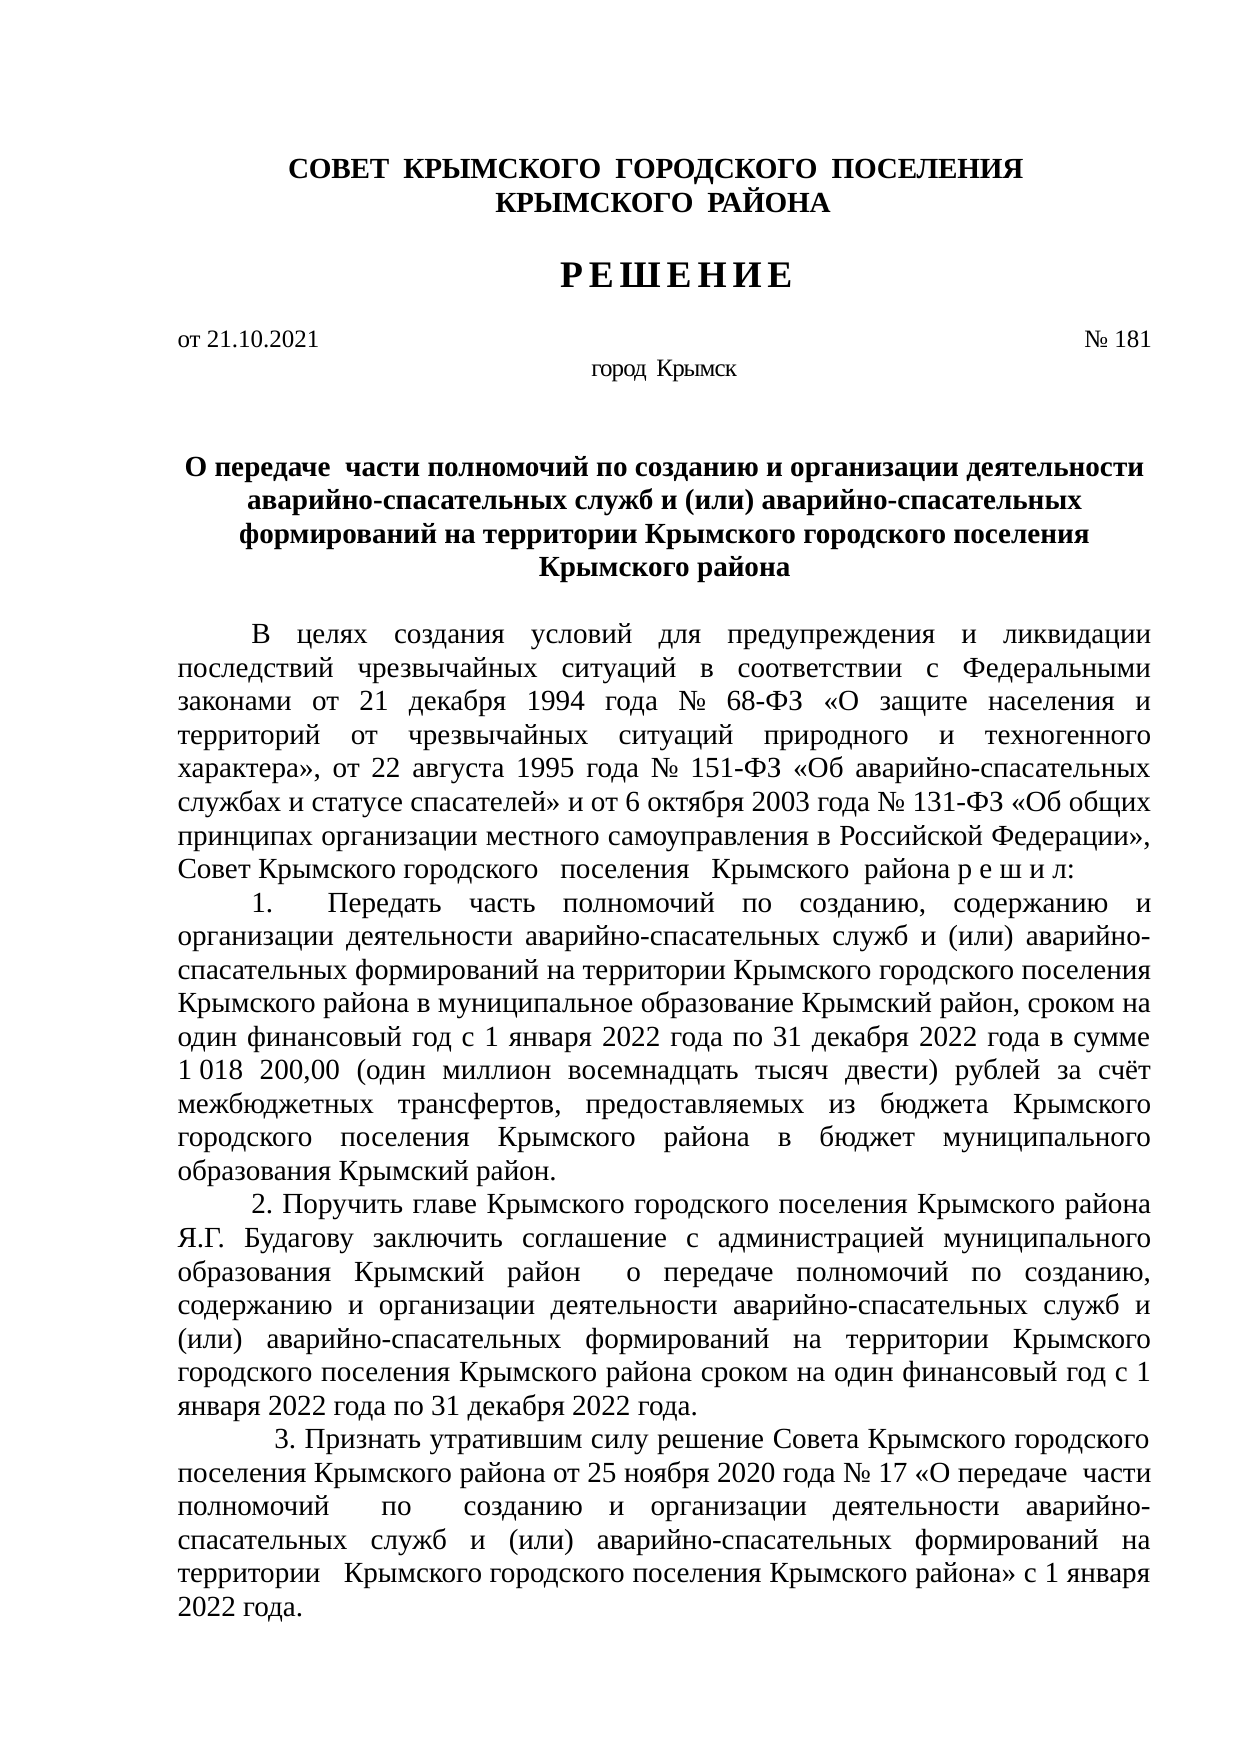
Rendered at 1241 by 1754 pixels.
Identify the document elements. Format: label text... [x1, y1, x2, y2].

text О передаче части полномочий по созданию и организации деятельности аварийно-спасательных служб и (или) аварийно-спасательных формирований на территории Крымского городского поселения Крымского района [177, 449, 1152, 583]
text СОВЕТ КРЫМСКОГО ГОРОДСКОГО ПОСЕЛЕНИЯ [177, 152, 1148, 185]
text 2. Поручить главе Крымского городского поселения Крымского района Я.Г. Будагову заключить соглашение с администрацией муниципального образования Крымский район о передаче полномочий по созданию, содержанию и организации деятельности аварийно-спасательных служб и (или) аварийно-спасательных формирований на территории Крымского городского поселения Крымского района сроком на один финансовый год с 1 января 2022 года по 31 декабря 2022 года. [177, 1187, 1152, 1421]
text 3. Признать утратившим силу решение Совета Крымского городского поселения Крымского района от 25 ноября 2020 года № 17 «О передаче части полномочий по созданию и организации деятельности аварийно-спасательных служб и (или) аварийно-спасательных формирований на территории Крымского городского поселения Крымского района» с 1 января 2022 года. [177, 1421, 1152, 1623]
text РЕШЕНИЕ [177, 252, 1152, 295]
text от 21.10.2021 № 181 [177, 324, 1152, 353]
text 1. Передать часть полномочий по созданию, содержанию и организации деятельности аварийно-спасательных служб и (или) аварийно-спасательных формирований на территории Крымского городского поселения Крымского района в муниципальное образование Крымский район, сроком на один финансовый год с 1 января 2022 года по 31 декабря 2022 года в сумме 1 018 200,00 (один миллион восемнадцать тысяч двести) рублей за счёт межбюджетных трансфертов, предоставляемых из бюджета Крымского городского поселения Крымского района в бюджет муниципального образования Крымский район. [177, 885, 1152, 1187]
text город Крымск [177, 353, 1152, 382]
text КРЫМСКОГО РАЙОНА [177, 185, 1148, 219]
text В целях создания условий для предупреждения и ликвидации последствий чрезвычайных ситуаций в соответствии с Федеральными законами от 21 декабря 1994 года № 68-ФЗ «О защите населения и территорий от чрезвычайных ситуаций природного и техногенного характера», от 22 августа 1995 года № 151-ФЗ «Об аварийно-спасательных службах и статусе спасателей» и от 6 октября 2003 года № 131-ФЗ «Об общих принципах организации местного самоуправления в Российской Федерации», Совет Крымского городского поселения Крымского района р е ш и л: [177, 616, 1152, 885]
